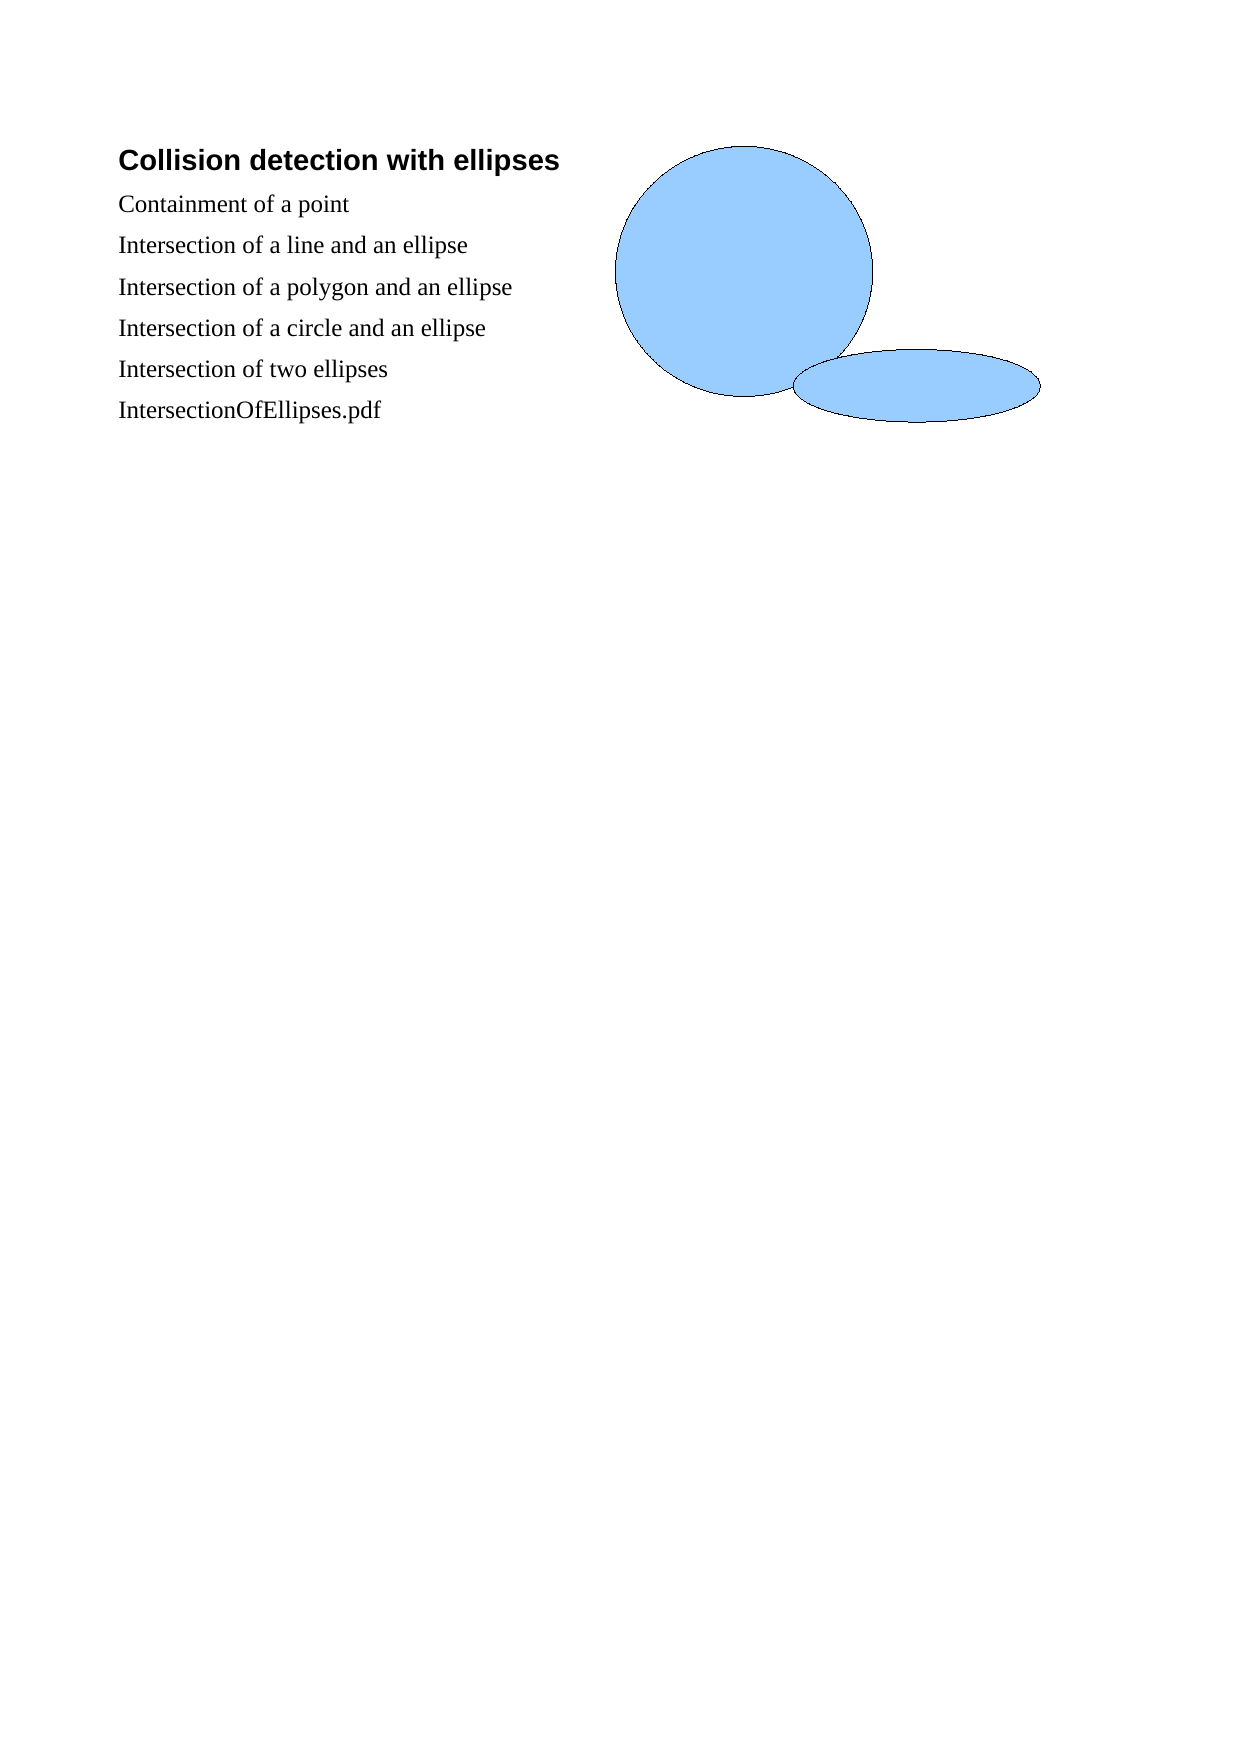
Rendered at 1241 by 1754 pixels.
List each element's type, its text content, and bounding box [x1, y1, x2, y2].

text [851, 313, 1122, 342]
subtitle Collision detection with ellipses [118, 143, 1122, 177]
text [842, 189, 1122, 218]
text IntersectionOfEllipses.pdf [118, 395, 1122, 424]
text Containment of a point [118, 189, 646, 218]
text Intersection of a circle and an ellipse [118, 313, 637, 342]
text Intersection of two ellipses [118, 354, 683, 383]
text Intersection of a line and an ellipse [118, 230, 622, 259]
text [983, 354, 1122, 383]
text Intersection of a polygon and an ellipse [118, 272, 618, 300]
text [866, 230, 1122, 259]
text [870, 272, 1122, 300]
